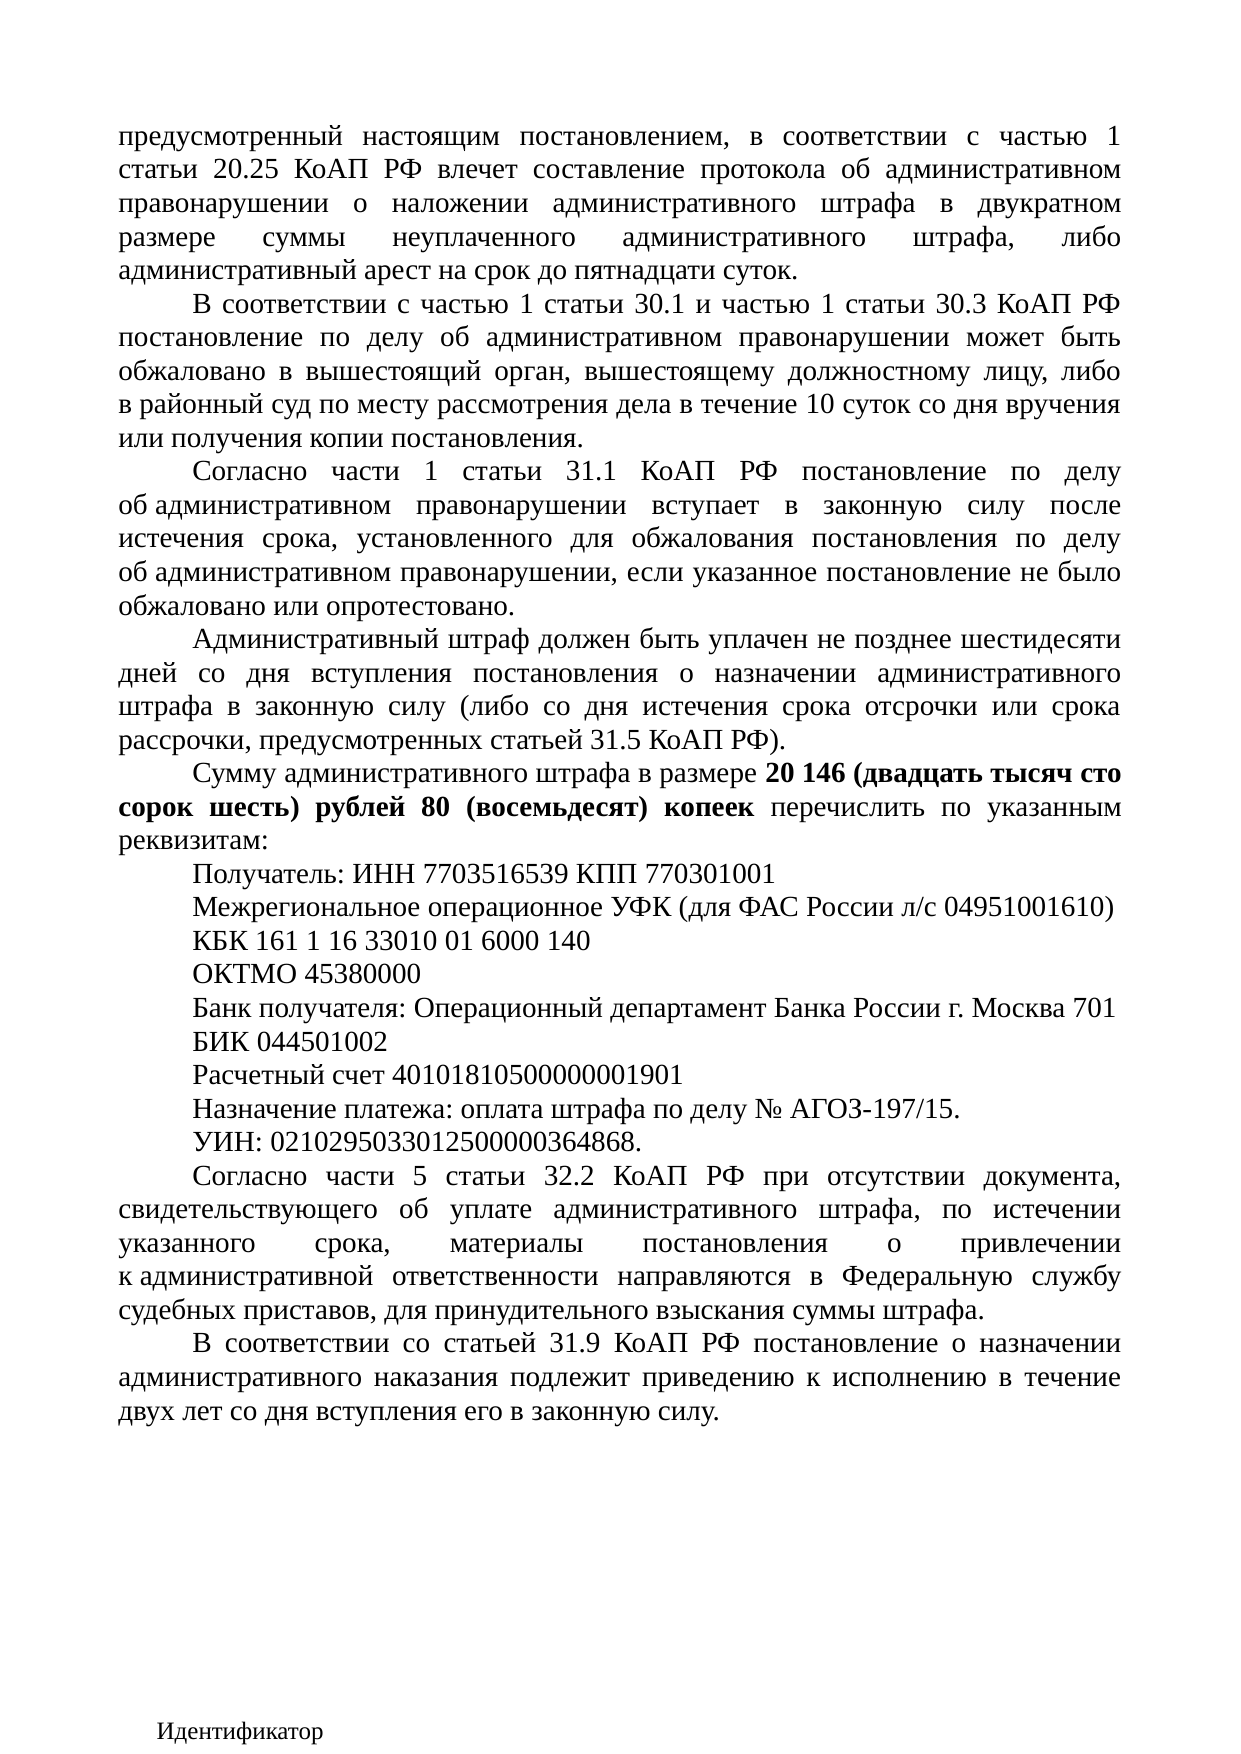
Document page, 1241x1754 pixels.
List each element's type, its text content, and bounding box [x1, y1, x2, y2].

text Административный штраф должен быть уплачен не позднее шестидесяти дней со дня вступления постановления о назначении административного штрафа в законную силу (либо со дня истечения срока отсрочки или срока рассрочки, предусмотренных статьей 31.5 КоАП РФ). [118, 621, 1122, 755]
text ОКТМО 45380000 [118, 957, 1122, 990]
text Согласно части 5 статьи 32.2 КоАП РФ при отсутствии документа, свидетельствующего об уплате административного штрафа, по истечении указанного срока, материалы постановления о привлечении к административной ответственности направляются в Федеральную службу судебных приставов, для принудительного взыскания суммы штрафа. [118, 1158, 1122, 1326]
text Согласно части 1 статьи 31.1 КоАП РФ постановление по делу об административном правонарушении вступает в законную силу после истечения срока, установленного для обжалования постановления по делу об административном правонарушении, если указанное постановление не было обжаловано или опротестовано. [118, 453, 1122, 621]
text В соответствии со статьей 31.9 КоАП РФ постановление о назначении административного наказания подлежит приведению к исполнению в течение двух лет со дня вступления его в законную силу. [118, 1326, 1122, 1426]
text Банк получателя: Операционный департамент Банка России г. Москва 701 [118, 990, 1122, 1024]
text В соответствии с частью 1 статьи 30.1 и частью 1 статьи 30.3 КоАП РФ постановление по делу об административном правонарушении может быть обжаловано в вышестоящий орган, вышестоящему должностному лицу, либо в районный суд по месту рассмотрения дела в течение 10 суток со дня вручения или получения копии постановления. [118, 286, 1122, 453]
text КБК 161 1 16 33010 01 6000 140 [118, 923, 1122, 957]
text Назначение платежа: оплата штрафа по делу № АГОЗ-197/15. [118, 1091, 1122, 1124]
text БИК 044501002 [118, 1024, 1122, 1057]
text Межрегиональное операционное УФК (для ФАС России л/с 04951001610) [118, 889, 1122, 923]
text Сумму административного штрафа в размере 20 146 (двадцать тысяч сто сорок шесть) рублей 80 (восемьдесят) копеек перечислить по указанным реквизитам: [118, 755, 1122, 856]
text Получатель: ИНН 7703516539 КПП 770301001 [118, 856, 1122, 889]
text УИН: 0210295033012500000364868. [118, 1124, 1122, 1158]
text Расчетный счет 40101810500000001901 [118, 1057, 1122, 1091]
text предусмотренный настоящим постановлением, в соответствии с частью 1 статьи 20.25 КоАП РФ влечет составление протокола об административном правонарушении о наложении административного штрафа в двукратном размере суммы неуплаченного административного штрафа, либо административный арест на срок до пятнадцати суток. [118, 118, 1122, 286]
